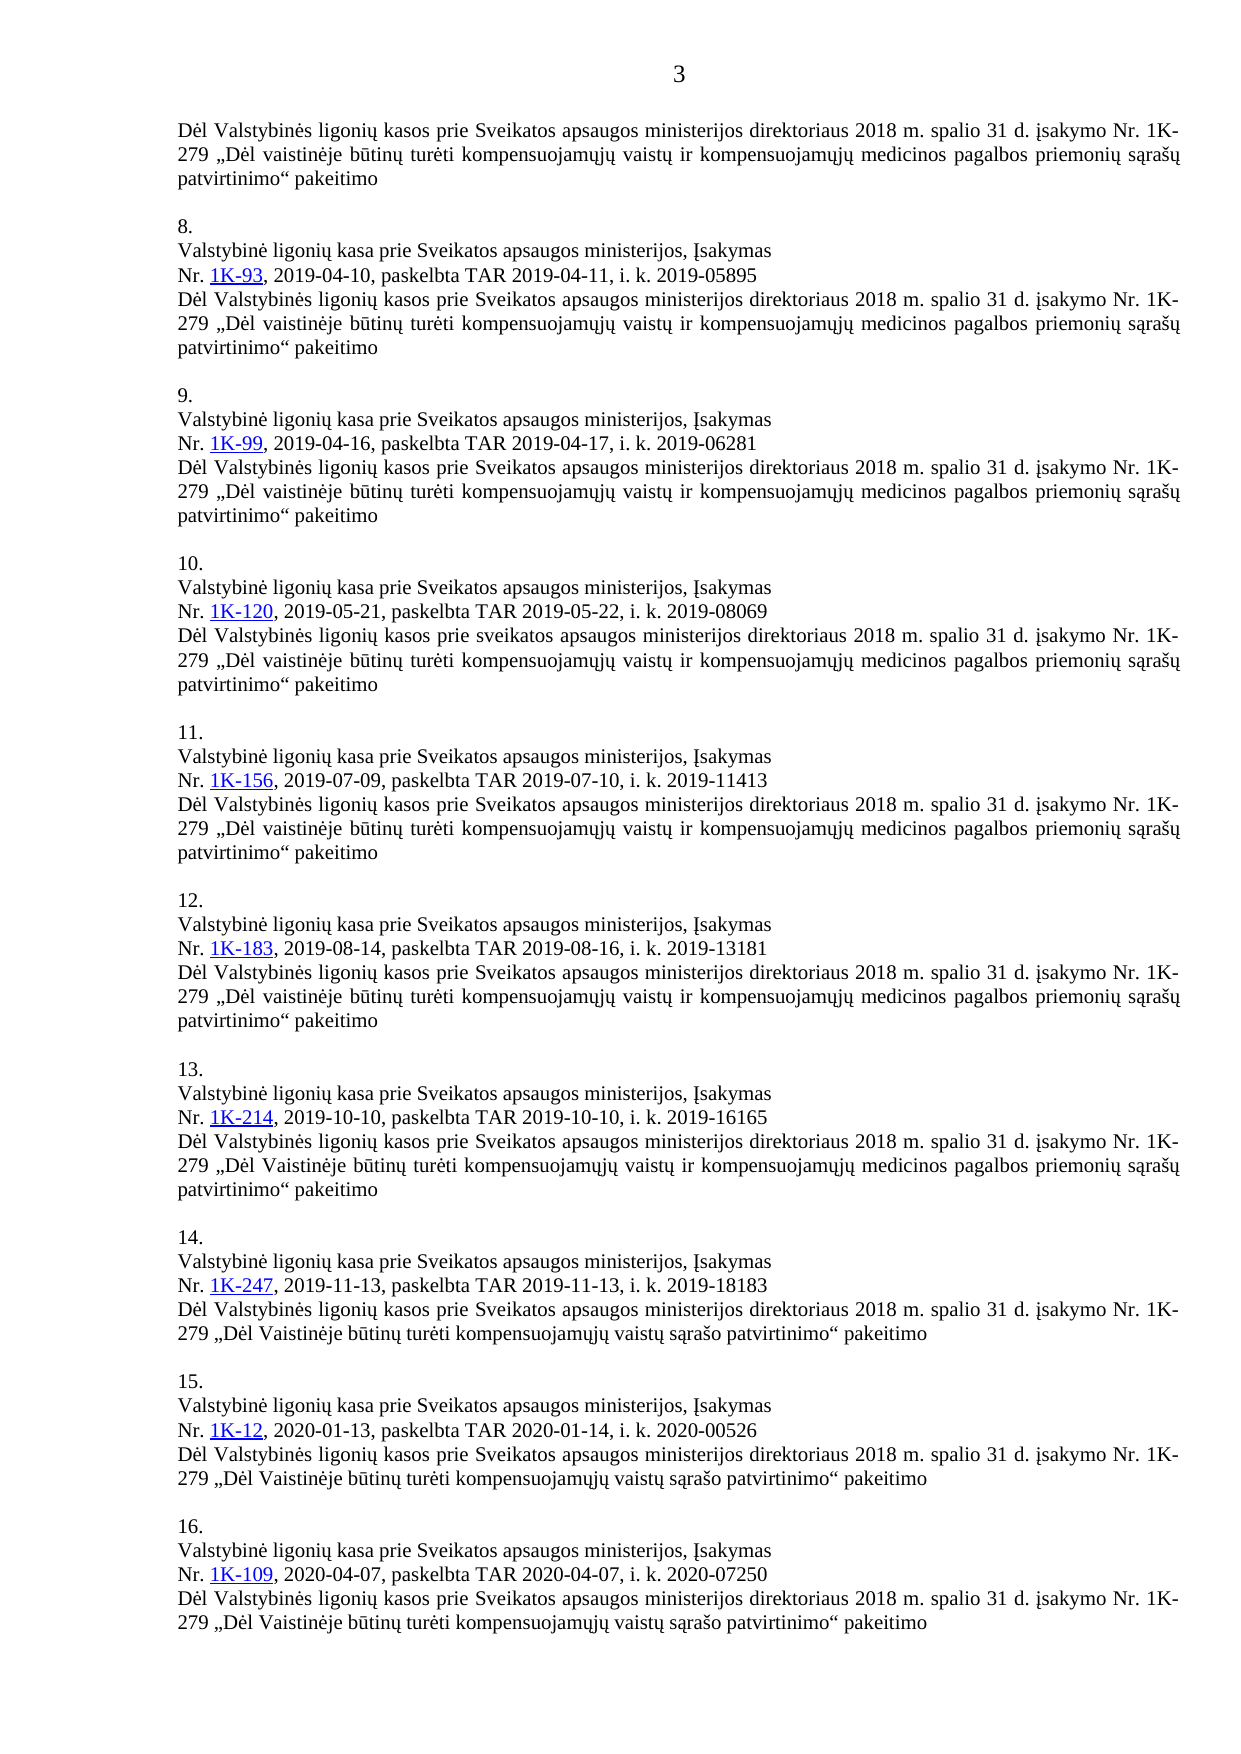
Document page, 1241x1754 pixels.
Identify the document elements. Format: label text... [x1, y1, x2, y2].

text Valstybinė ligonių kasa prie Sveikatos apsaugos ministerijos, Įsakymas [177, 1538, 1181, 1562]
text 12. [177, 888, 1181, 912]
text 16. [177, 1514, 1181, 1538]
text Nr. 1K-214, 2019-10-10, paskelbta TAR 2019-10-10, i. k. 2019-16165 [177, 1105, 1181, 1129]
text Dėl Valstybinės ligonių kasos prie Sveikatos apsaugos ministerijos direktoriaus 2018 m. spalio 31 d. įsakymo Nr. 1K-279 „Dėl Vaistinėje būtinų turėti kompensuojamųjų vaistų sąrašo patvirtinimo“ pakeitimo [177, 1442, 1181, 1490]
text Dėl Valstybinės ligonių kasos prie Sveikatos apsaugos ministerijos direktoriaus 2018 m. spalio 31 d. įsakymo Nr. 1K-279 „Dėl vaistinėje būtinų turėti kompensuojamųjų vaistų ir kompensuojamųjų medicinos pagalbos priemonių sąrašų patvirtinimo“ pakeitimo [177, 118, 1181, 190]
text Valstybinė ligonių kasa prie Sveikatos apsaugos ministerijos, Įsakymas [177, 1081, 1181, 1105]
text Dėl Valstybinės ligonių kasos prie Sveikatos apsaugos ministerijos direktoriaus 2018 m. spalio 31 d. įsakymo Nr. 1K-279 „Dėl vaistinėje būtinų turėti kompensuojamųjų vaistų ir kompensuojamųjų medicinos pagalbos priemonių sąrašų patvirtinimo“ pakeitimo [177, 792, 1181, 864]
text Valstybinė ligonių kasa prie Sveikatos apsaugos ministerijos, Įsakymas [177, 1393, 1181, 1417]
text Dėl Valstybinės ligonių kasos prie Sveikatos apsaugos ministerijos direktoriaus 2018 m. spalio 31 d. įsakymo Nr. 1K-279 „Dėl Vaistinėje būtinų turėti kompensuojamųjų vaistų sąrašo patvirtinimo“ pakeitimo [177, 1297, 1181, 1345]
text Dėl Valstybinės ligonių kasos prie Sveikatos apsaugos ministerijos direktoriaus 2018 m. spalio 31 d. įsakymo Nr. 1K-279 „Dėl Vaistinėje būtinų turėti kompensuojamųjų vaistų sąrašo patvirtinimo“ pakeitimo [177, 1586, 1181, 1634]
text Dėl Valstybinės ligonių kasos prie Sveikatos apsaugos ministerijos direktoriaus 2018 m. spalio 31 d. įsakymo Nr. 1K-279 „Dėl vaistinėje būtinų turėti kompensuojamųjų vaistų ir kompensuojamųjų medicinos pagalbos priemonių sąrašų patvirtinimo“ pakeitimo [177, 287, 1181, 359]
text Dėl Valstybinės ligonių kasos prie Sveikatos apsaugos ministerijos direktoriaus 2018 m. spalio 31 d. įsakymo Nr. 1K-279 „Dėl vaistinėje būtinų turėti kompensuojamųjų vaistų ir kompensuojamųjų medicinos pagalbos priemonių sąrašų patvirtinimo“ pakeitimo [177, 455, 1181, 527]
text Valstybinė ligonių kasa prie Sveikatos apsaugos ministerijos, Įsakymas [177, 238, 1181, 262]
text Dėl Valstybinės ligonių kasos prie Sveikatos apsaugos ministerijos direktoriaus 2018 m. spalio 31 d. įsakymo Nr. 1K-279 „Dėl Vaistinėje būtinų turėti kompensuojamųjų vaistų ir kompensuojamųjų medicinos pagalbos priemonių sąrašų patvirtinimo“ pakeitimo [177, 1129, 1181, 1201]
text Valstybinė ligonių kasa prie Sveikatos apsaugos ministerijos, Įsakymas [177, 575, 1181, 599]
text Nr. 1K-183, 2019-08-14, paskelbta TAR 2019-08-16, i. k. 2019-13181 [177, 936, 1181, 960]
text 11. [177, 720, 1181, 744]
text Valstybinė ligonių kasa prie Sveikatos apsaugos ministerijos, Įsakymas [177, 407, 1181, 431]
text 14. [177, 1225, 1181, 1249]
text Nr. 1K-12, 2020-01-13, paskelbta TAR 2020-01-14, i. k. 2020-00526 [177, 1417, 1181, 1442]
text Dėl Valstybinės ligonių kasos prie sveikatos apsaugos ministerijos direktoriaus 2018 m. spalio 31 d. įsakymo Nr. 1K-279 „Dėl vaistinėje būtinų turėti kompensuojamųjų vaistų ir kompensuojamųjų medicinos pagalbos priemonių sąrašų patvirtinimo“ pakeitimo [177, 623, 1181, 696]
text Nr. 1K-99, 2019-04-16, paskelbta TAR 2019-04-17, i. k. 2019-06281 [177, 431, 1181, 455]
text 8. [177, 214, 1181, 238]
text Nr. 1K-247, 2019-11-13, paskelbta TAR 2019-11-13, i. k. 2019-18183 [177, 1273, 1181, 1297]
text Valstybinė ligonių kasa prie Sveikatos apsaugos ministerijos, Įsakymas [177, 1249, 1181, 1273]
text Nr. 1K-120, 2019-05-21, paskelbta TAR 2019-05-22, i. k. 2019-08069 [177, 599, 1181, 623]
text 10. [177, 551, 1181, 575]
text Valstybinė ligonių kasa prie Sveikatos apsaugos ministerijos, Įsakymas [177, 912, 1181, 936]
text Nr. 1K-109, 2020-04-07, paskelbta TAR 2020-04-07, i. k. 2020-07250 [177, 1562, 1181, 1586]
text 9. [177, 383, 1181, 407]
text 13. [177, 1057, 1181, 1081]
text Nr. 1K-156, 2019-07-09, paskelbta TAR 2019-07-10, i. k. 2019-11413 [177, 768, 1181, 792]
text Nr. 1K-93, 2019-04-10, paskelbta TAR 2019-04-11, i. k. 2019-05895 [177, 262, 1181, 287]
text Valstybinė ligonių kasa prie Sveikatos apsaugos ministerijos, Įsakymas [177, 744, 1181, 768]
text 15. [177, 1369, 1181, 1393]
text Dėl Valstybinės ligonių kasos prie Sveikatos apsaugos ministerijos direktoriaus 2018 m. spalio 31 d. įsakymo Nr. 1K-279 „Dėl vaistinėje būtinų turėti kompensuojamųjų vaistų ir kompensuojamųjų medicinos pagalbos priemonių sąrašų patvirtinimo“ pakeitimo [177, 960, 1181, 1032]
